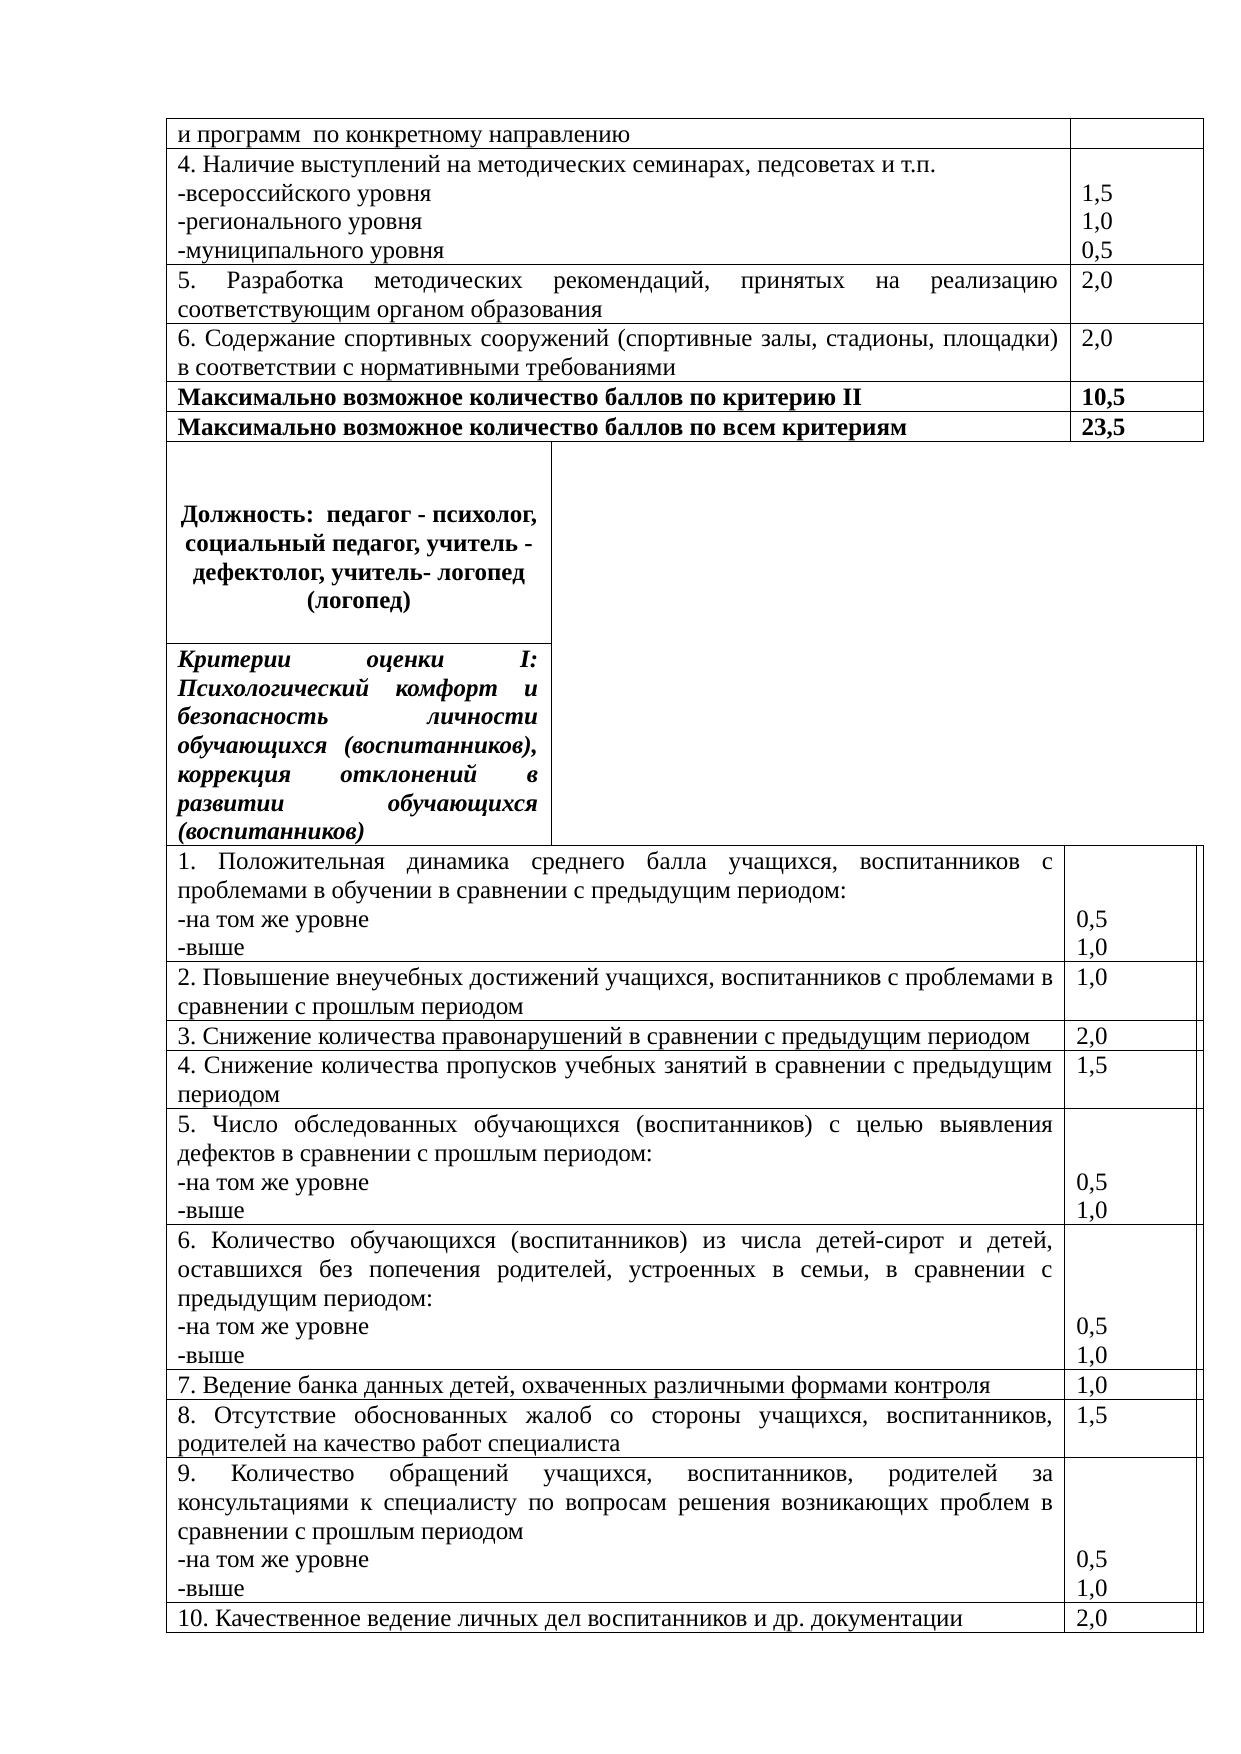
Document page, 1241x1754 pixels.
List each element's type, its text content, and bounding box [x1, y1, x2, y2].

table_cell 9. Количество обращений учащихся, воспитанников, родителей за консультациями к специалисту по вопросам решения возникающих проблем в сравнении с прошлым периодом -на том же уровне -выше [167, 1458, 1064, 1602]
table_cell [1197, 1109, 1203, 1224]
table_cell Максимально возможное количество баллов по всем критериям [167, 412, 1070, 441]
table_cell [1197, 1370, 1203, 1399]
table_cell 10. Качественное ведение личных дел воспитанников и др. документации [167, 1603, 1064, 1632]
table_cell Максимально возможное количество баллов по критерию II [167, 382, 1070, 411]
table_cell 6. Содержание спортивных сооружений (спортивные залы, стадионы, площадки) в соответствии с нормативными требованиями [167, 324, 1070, 381]
table_cell 2,0 [1071, 324, 1203, 381]
table_cell 0,5 1,0 [1065, 1109, 1196, 1224]
table_cell 5. Число обследованных обучающихся (воспитанников) с целью выявления дефектов в сравнении с прошлым периодом: -на том же уровне -выше [167, 1109, 1064, 1224]
table_cell 1. Положительная динамика среднего балла учащихся, воспитанников с проблемами в обучении в сравнении с предыдущим периодом: -на том же уровне -выше [167, 846, 1064, 961]
table_cell 5. Разработка методических рекомендаций, принятых на реализацию соответствующим органом образования [167, 265, 1070, 322]
table_cell 2,0 [1065, 1603, 1196, 1632]
table_cell [1197, 962, 1203, 1020]
table_cell 7. Ведение банка данных детей, охваченных различными формами контроля [167, 1370, 1064, 1399]
table_cell 2,0 [1065, 1021, 1196, 1049]
table_cell [1197, 1225, 1203, 1369]
table_cell 1,5 1,0 0,5 [1071, 149, 1203, 264]
table_cell 6. Количество обучающихся (воспитанников) из числа детей-сирот и детей, оставшихся без попечения родителей, устроенных в семьи, в сравнении с предыдущим периодом: -на том же уровне -выше [167, 1225, 1064, 1369]
table_cell 0,5 1,0 [1065, 1458, 1196, 1602]
table_cell 23,5 [1071, 412, 1203, 441]
table_cell [1197, 846, 1203, 961]
table_cell 4. Снижение количества пропусков учебных занятий в сравнении с предыдущим периодом [167, 1051, 1064, 1108]
table_cell 1,0 [1065, 1370, 1196, 1399]
table_cell 2. Повышение внеучебных достижений учащихся, воспитанников с проблемами в сравнении с прошлым периодом [167, 962, 1064, 1020]
table_cell 1,5 [1065, 1051, 1196, 1108]
table_cell 4. Наличие выступлений на методических семинарах, педсоветах и т.п. -всероссийского уровня -регионального уровня -муниципального уровня [167, 149, 1070, 264]
table_cell [1197, 1051, 1203, 1108]
table_cell 1,0 [1065, 962, 1196, 1020]
table_cell [1197, 1400, 1203, 1457]
table_cell 10,5 [1071, 382, 1203, 411]
table_cell Критерии оценки I: Психологический комфорт и безопасность личности обучающихся (воспитанников), коррекция отклонений в развитии обучающихся (воспитанников) [167, 644, 551, 845]
table_cell [1071, 119, 1203, 148]
table_cell [1197, 1603, 1203, 1632]
table_cell [1197, 1458, 1203, 1602]
table_cell 8. Отсутствие обоснованных жалоб со стороны учащихся, воспитанников, родителей на качество работ специалиста [167, 1400, 1064, 1457]
table_cell и программ по конкретному направлению [167, 119, 1070, 148]
table_cell Должность: педагог - психолог, социальный педагог, учитель - дефектолог, учитель- логопед (логопед) [167, 442, 551, 643]
table_cell 2,0 [1071, 265, 1203, 322]
table_cell 0,5 1,0 [1065, 1225, 1196, 1369]
table_cell 1,5 [1065, 1400, 1196, 1457]
table_cell [1197, 1021, 1203, 1049]
table_cell 3. Снижение количества правонарушений в сравнении с предыдущим периодом [167, 1021, 1064, 1049]
table_cell 0,5 1,0 [1065, 846, 1196, 961]
